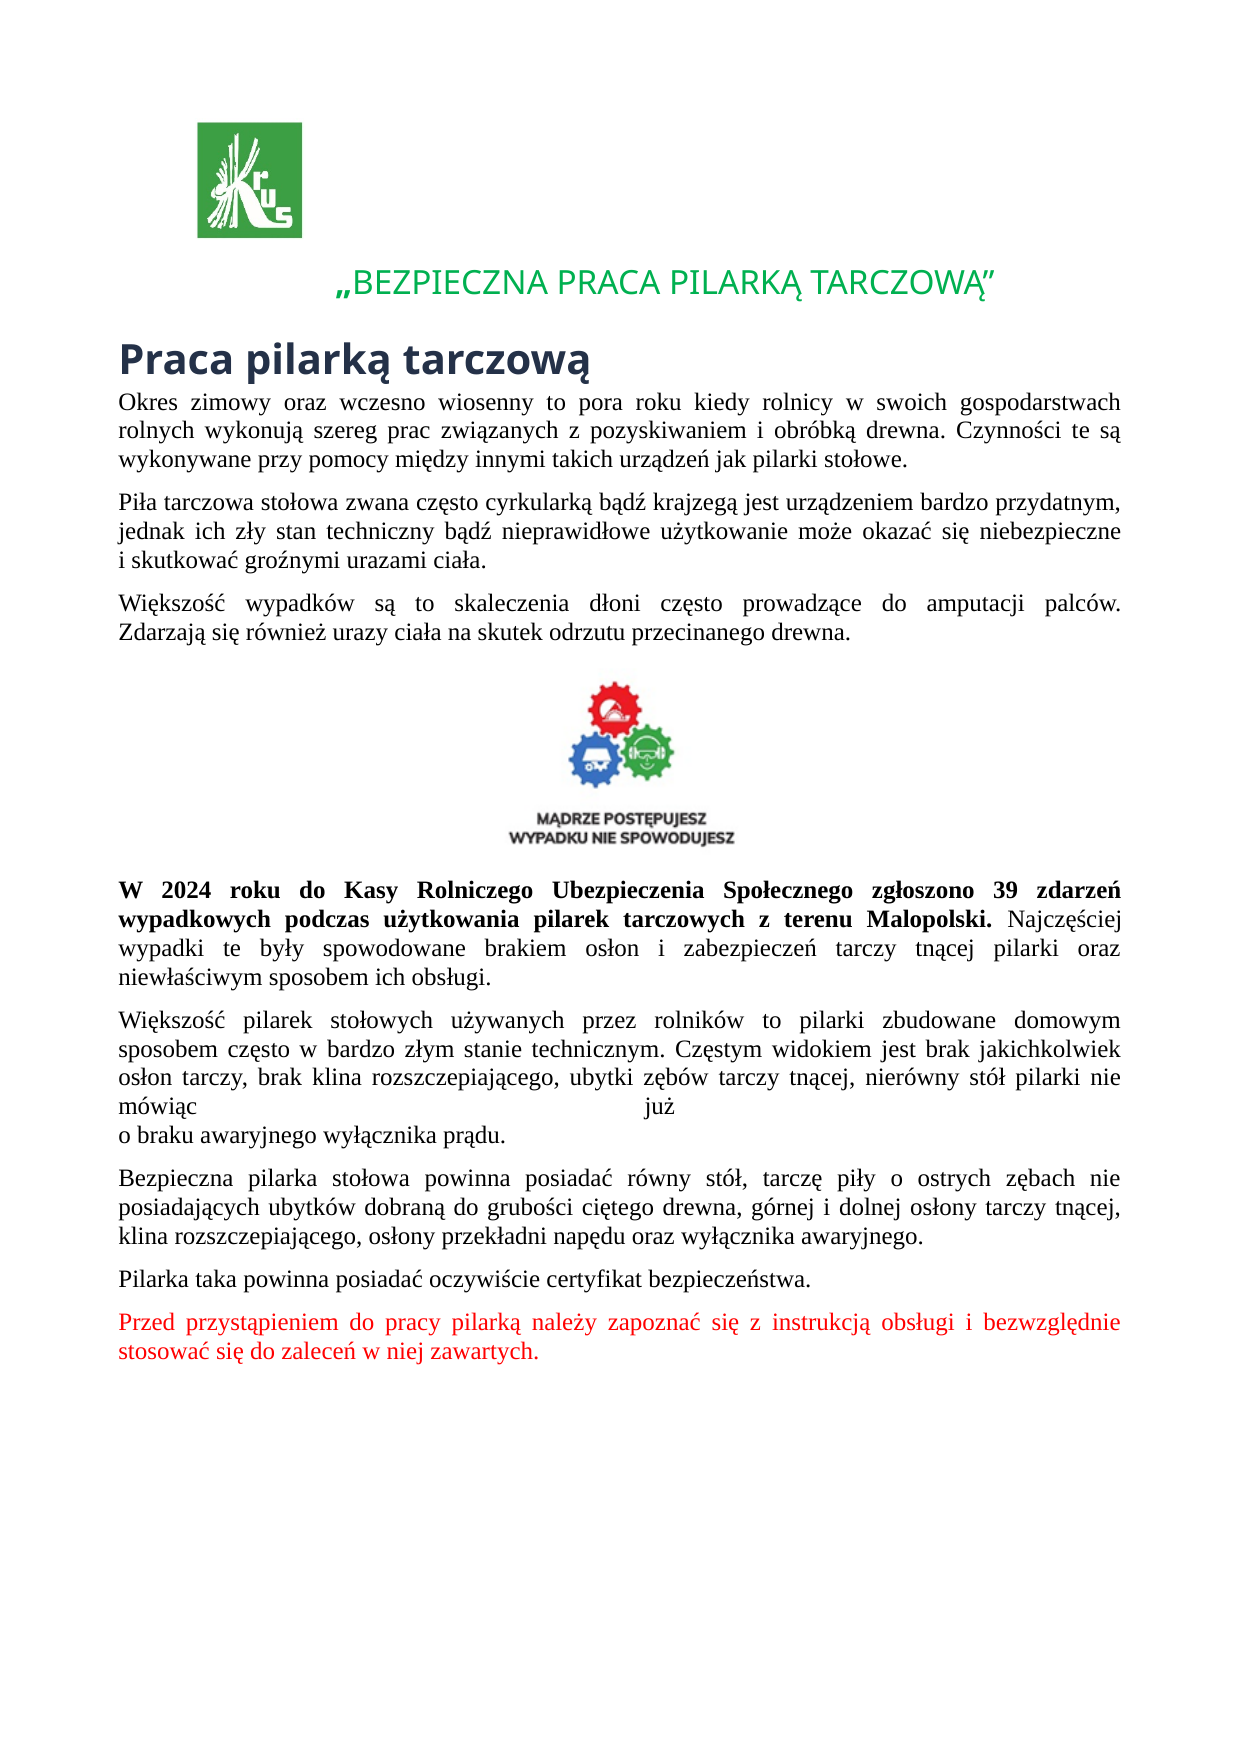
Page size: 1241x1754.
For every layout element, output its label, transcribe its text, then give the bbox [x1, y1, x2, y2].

subtitle „BEZPIECZNA PRACA PILARKĄ TARCZOWĄ” [118, 118, 1122, 306]
text Większość pilarek stołowych używanych przez rolników to pilarki zbudowane domowym sposobem często w bardzo złym stanie technicznym. Częstym widokiem jest brak jakichkolwiek osłon tarczy, brak klina rozszczepiającego, ubytki zębów tarczy tnącej, nierówny stół pilarki nie mówiąc już o braku awaryjnego wyłącznika prądu. [118, 1005, 1122, 1149]
text Piła tarczowa stołowa zwana często cyrkularką bądź krajzegą jest urządzeniem bardzo przydatnym, jednak ich zły stan techniczny bądź nieprawidłowe użytkowanie może okazać się niebezpieczne i skutkować groźnymi urazami ciała. [118, 487, 1122, 574]
text W 2024 roku do Kasy Rolniczego Ubezpieczenia Społecznego zgłoszono 39 zdarzeń wypadkowych podczas użytkowania pilarek tarczowych z terenu Malopolski. Najczęściej wypadki te były spowodowane brakiem osłon i zabezpieczeń tarczy tnącej pilarki oraz niewłaściwym sposobem ich obsługi. [118, 875, 1122, 990]
text Przed przystąpieniem do pracy pilarką należy zapoznać się z instrukcją obsługi i bezwzględnie stosować się do zaleceń w niej zawartych. [118, 1307, 1122, 1365]
text Bezpieczna pilarka stołowa powinna posiadać równy stół, tarczę piły o ostrych zębach nie posiadających ubytków dobraną do grubości ciętego drewna, górnej i dolnej osłony tarczy tnącej, klina rozszczepiającego, osłony przekładni napędu oraz wyłącznika awaryjnego. [118, 1163, 1122, 1249]
subtitle Praca pilarką tarczową [118, 315, 1122, 387]
text Okres zimowy oraz wczesno wiosenny to pora roku kiedy rolnicy w swoich gospodarstwach rolnych wykonują szereg prac związanych z pozyskiwaniem i obróbką drewna. Czynności te są wykonywane przy pomocy między innymi takich urządzeń jak pilarki stołowe. [118, 387, 1122, 473]
text Większość wypadków są to skaleczenia dłoni często prowadzące do amputacji palców. Zdarzają się również urazy ciała na skutek odrzutu przecinanego drewna. [118, 588, 1122, 646]
text Pilarka taka powinna posiadać oczywiście certyfikat bezpieczeństwa. [118, 1264, 1122, 1293]
